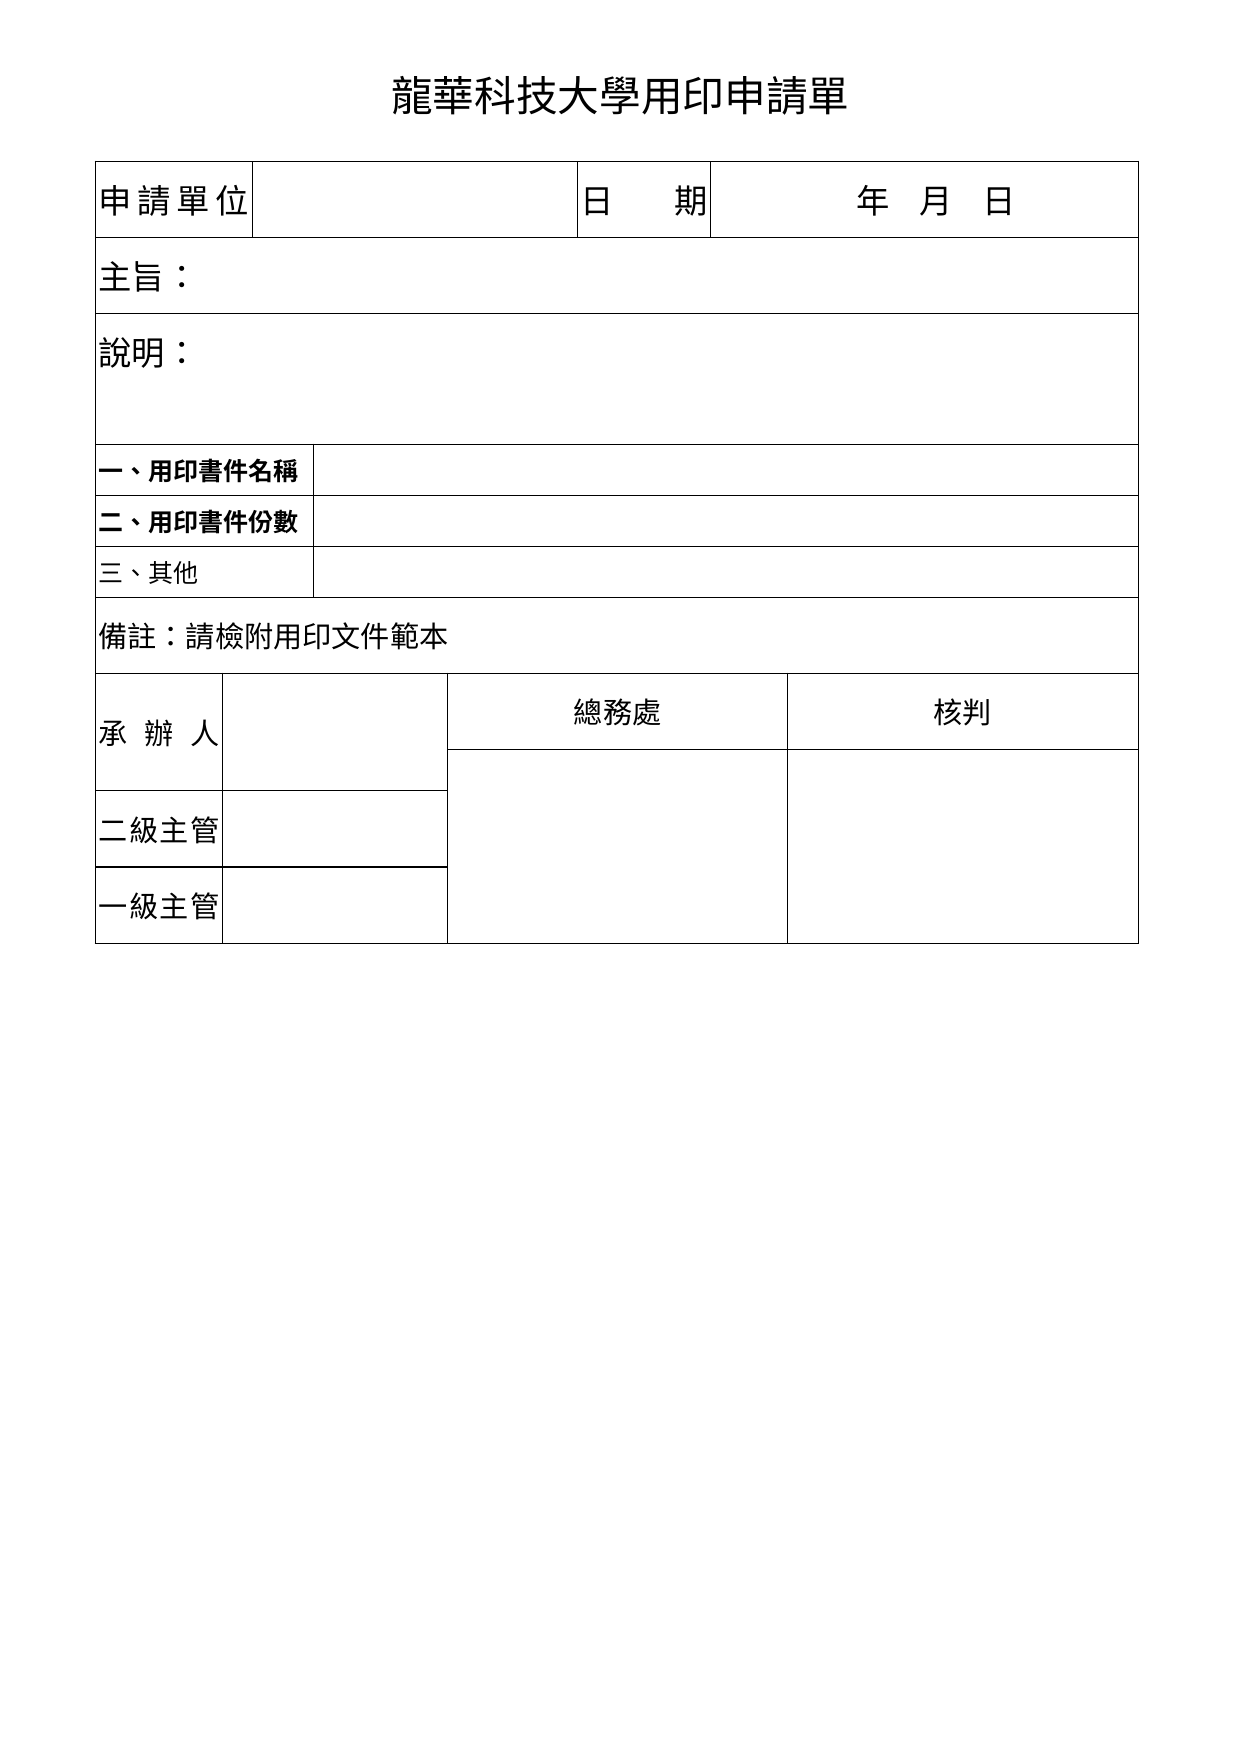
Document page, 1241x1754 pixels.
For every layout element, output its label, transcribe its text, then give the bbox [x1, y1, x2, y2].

table_cell 承辦人 [96, 674, 222, 790]
table_cell 三、其他 [96, 547, 313, 597]
table_header 年 月 日 [711, 162, 1138, 237]
table_cell [788, 750, 1138, 942]
table_cell [223, 791, 447, 866]
text 龍華科技大學用印申請單 [75, 55, 1165, 130]
table_cell 一、用印書件名稱 [96, 445, 313, 494]
table_cell [223, 868, 447, 942]
table_cell 二、用印書件份數 [96, 496, 313, 546]
table_header 申請單位 [96, 162, 252, 237]
table_cell 一級主管 [96, 868, 222, 942]
table_cell 核判 [788, 674, 1138, 749]
table_header [253, 162, 577, 237]
table_cell [314, 445, 1138, 494]
table_header 日 期 [578, 162, 710, 237]
table_cell [314, 547, 1138, 597]
table_cell 主旨： [96, 238, 1138, 313]
table_cell 總務處 [448, 674, 787, 749]
table_cell [314, 496, 1138, 546]
table_cell 備註：請檢附用印文件範本 [96, 598, 1138, 673]
table_cell [448, 750, 787, 942]
table_cell 二級主管 [96, 791, 222, 866]
table_cell 說明： [96, 314, 1138, 443]
table_cell [223, 674, 447, 790]
